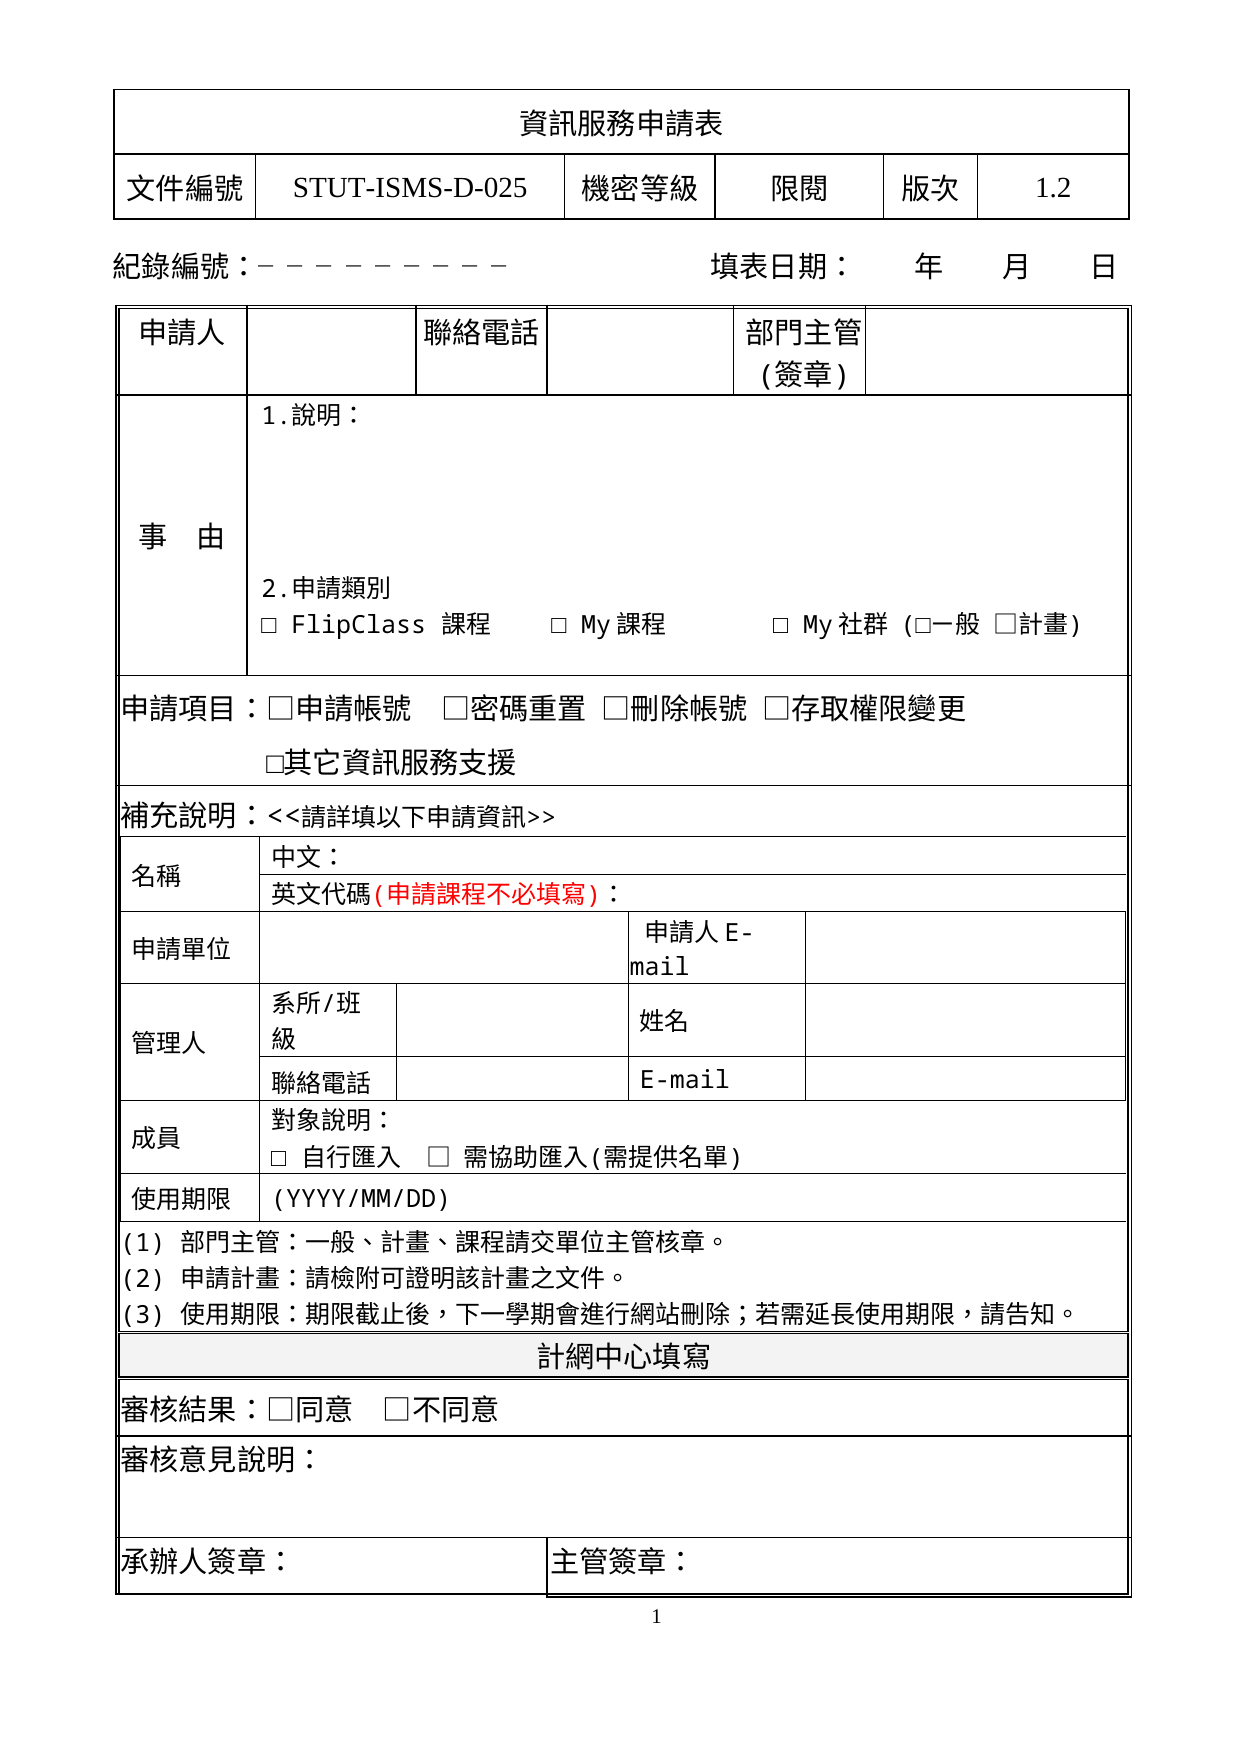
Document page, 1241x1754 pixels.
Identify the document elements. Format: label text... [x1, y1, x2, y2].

table_cell [260, 912, 628, 982]
table_cell [806, 1057, 1125, 1100]
table_header [866, 309, 1127, 394]
table_header 部門主管 (簽章) [734, 309, 865, 394]
table_cell □ FlipClass 課程 [250, 604, 525, 674]
table_cell 主管簽章： [548, 1538, 1127, 1593]
table_cell 審核結果：□同意 □不同意 [120, 1380, 1127, 1435]
table_header 名稱 [121, 837, 259, 911]
table_cell [397, 984, 628, 1056]
table_cell □ My課程 [525, 604, 762, 674]
table_header 中文： [260, 837, 1126, 874]
table_cell 事 由 [120, 396, 246, 675]
table_cell [806, 912, 1125, 982]
table_cell 計網中心填寫 [120, 1334, 1127, 1376]
table_cell 管理人 [121, 984, 259, 1100]
table_cell 申請人E-mail [629, 912, 805, 982]
table_cell [806, 984, 1125, 1056]
table_cell 申請項目：□申請帳號 □密碼重置 □刪除帳號 □存取權限變更 □其它資訊服務支援 [120, 676, 1127, 784]
table_cell (YYYY/MM/DD) [260, 1174, 1126, 1221]
table_cell 成員 [121, 1101, 259, 1173]
table_cell 系所/班級 [260, 984, 396, 1056]
table_cell [397, 1057, 628, 1100]
table_cell 使用期限 [121, 1174, 259, 1221]
table_cell E-mail [629, 1057, 805, 1100]
table_header [548, 309, 733, 394]
table_cell 英文代碼(申請課程不必填寫)： [260, 875, 1126, 911]
table_header 聯絡電話 [417, 309, 546, 394]
table_cell 補充說明：<<請詳填以下申請資訊>> (1) 部門主管：一般、計畫、課程請交單位主管核章。 (2) 申請計畫：請檢附可證明該計畫之文件。 (3) 使用期限：期限截止後，下一學期會進行網站刪除；若需延長使用期限，請告知。 [120, 786, 1127, 1331]
table_header [248, 309, 415, 394]
table_cell 審核意見說明： [120, 1437, 1127, 1537]
table_cell 2.申請類別 [250, 568, 1106, 604]
table_cell 聯絡電話 [260, 1057, 396, 1100]
table_cell 承辦人簽章： [120, 1538, 546, 1593]
table_cell [248, 396, 1127, 675]
table_cell 對象說明： □ 自行匯入 □ 需協助匯入(需提供名單) [260, 1101, 1126, 1173]
table_cell 申請單位 [121, 912, 259, 982]
text 紀錄編號：╴╴╴╴╴╴╴╴╴ 填表日期： 年 月 日 [112, 243, 1125, 286]
table_cell □ My社群 (□ㄧ般 □計畫) [762, 604, 1106, 674]
table_header 申請人 [120, 309, 246, 394]
table_cell 姓名 [629, 984, 805, 1056]
table_header 1.說明： [250, 396, 1106, 568]
